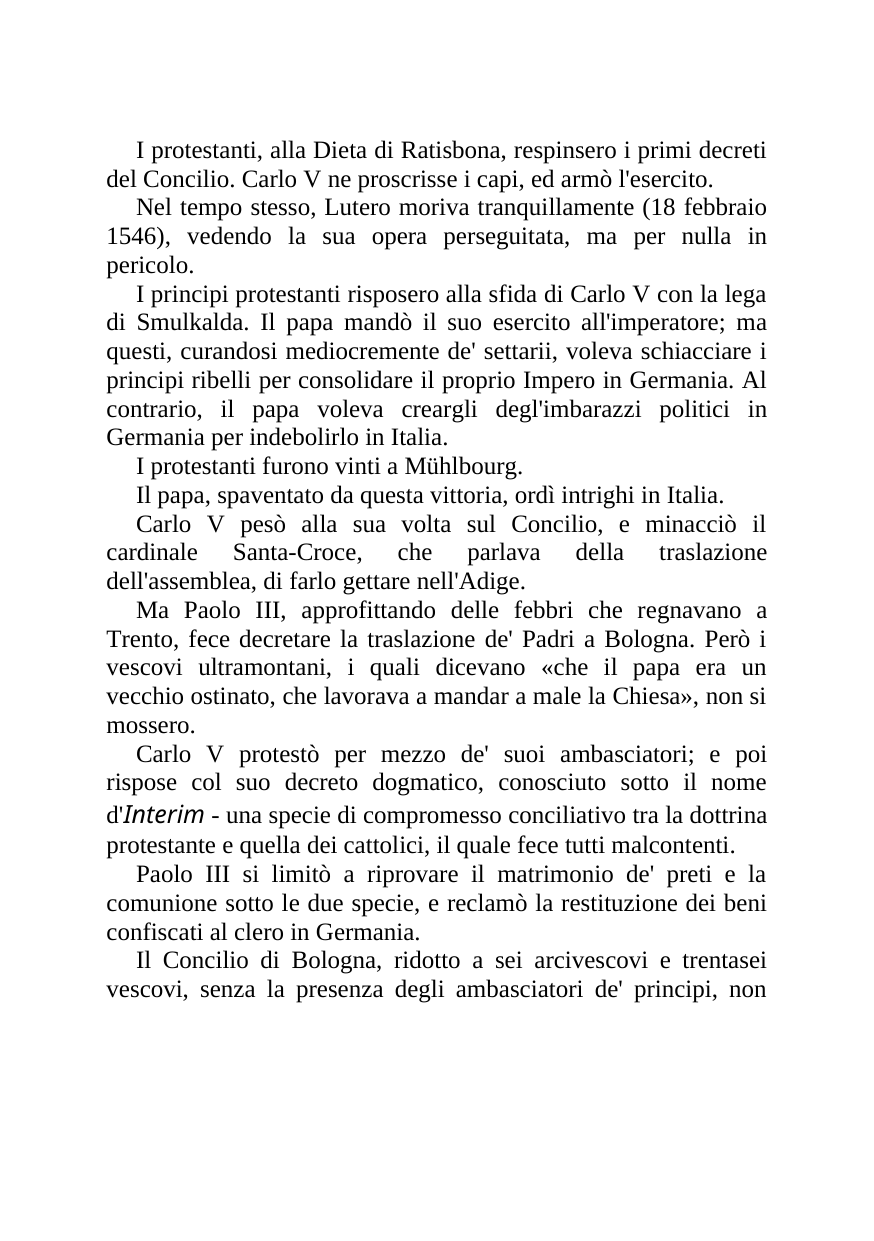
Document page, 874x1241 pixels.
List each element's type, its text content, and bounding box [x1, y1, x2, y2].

text I protestanti, alla Dieta di Ratisbona, respinsero i primi decreti del Concilio. Carlo V ne proscrisse i capi, ed armò l'esercito. [106, 135, 768, 192]
text I protestanti furono vinti a Mühlbourg. [106, 451, 768, 480]
text Carlo V protestò per mezzo de' suoi ambasciatori; e poi rispose col suo decreto dogmatico, conosciuto sotto il nome d'Interim - una specie di compromesso conciliativo tra la dottrina protestante e quella dei cattolici, il quale fece tutti malcontenti. [106, 739, 768, 859]
text Ma Paolo III, approfittando delle febbri che regnavano a Trento, fece decretare la traslazione de' Padri a Bologna. Però i vescovi ultramontani, i quali dicevano «che il papa era un vecchio ostinato, che lavorava a mandar a male la Chiesa», non si mossero. [106, 595, 768, 739]
text Il papa, spaventato da questa vittoria, ordì intrighi in Italia. [106, 480, 768, 509]
text Carlo V pesò alla sua volta sul Concilio, e minacciò il cardinale Santa-Croce, che parlava della traslazione dell'assemblea, di farlo gettare nell'Adige. [106, 509, 768, 595]
text Il Concilio di Bologna, ridotto a sei arcivescovi e trentasei vescovi, senza la presenza degli ambasciatori de' principi, non [106, 945, 768, 1003]
text Nel tempo stesso, Lutero moriva tranquillamente (18 febbraio 1546), vedendo la sua opera perseguitata, ma per nulla in pericolo. [106, 192, 768, 279]
text Paolo III si limitò a riprovare il matrimonio de' preti e la comunione sotto le due specie, e reclamò la restituzione dei beni confiscati al clero in Germania. [106, 859, 768, 945]
text I principi protestanti risposero alla sfida di Carlo V con la lega di Smulkalda. Il papa mandò il suo esercito all'imperatore; ma questi, curandosi mediocremente de' settarii, voleva schiacciare i principi ribelli per consolidare il proprio Impero in Germania. Al contrario, il papa voleva creargli degl'imbarazzi politici in Germania per indebolirlo in Italia. [106, 279, 768, 451]
